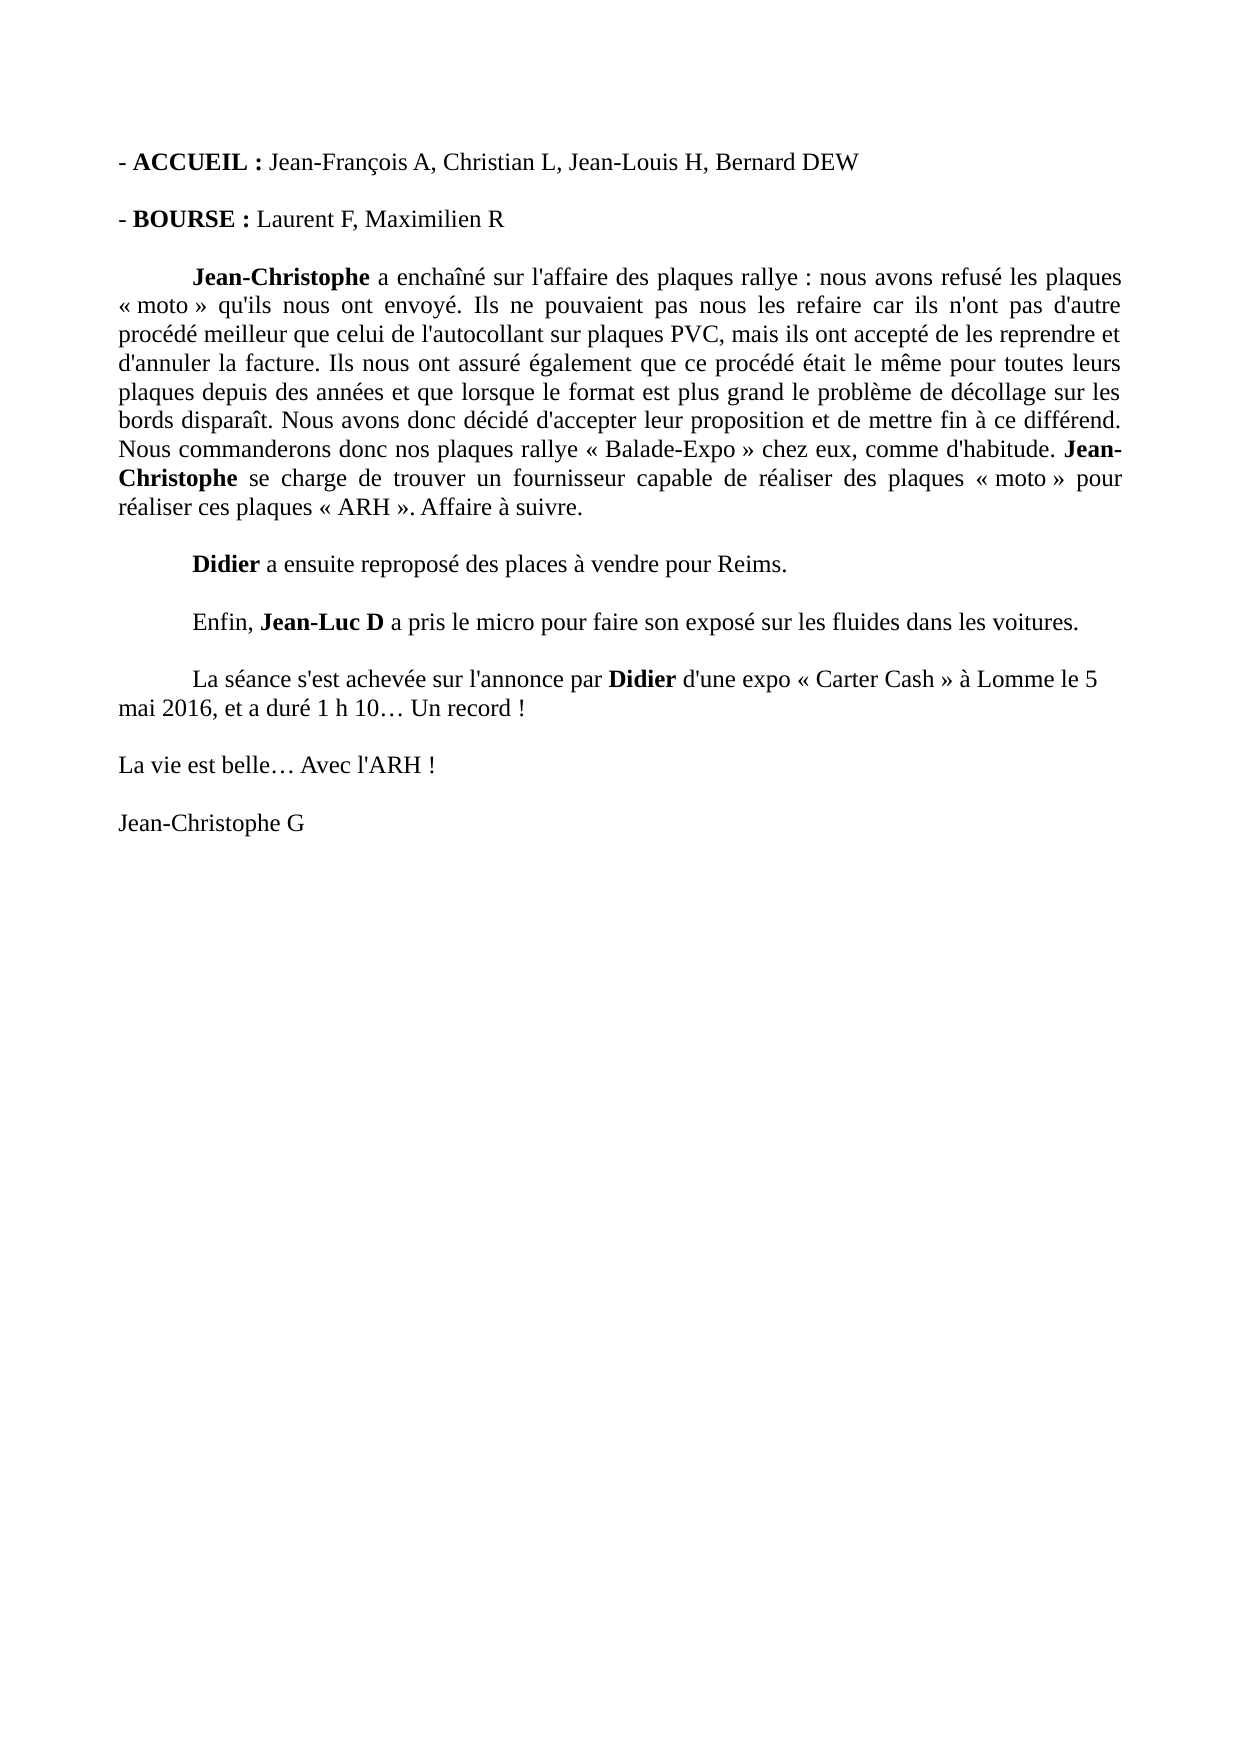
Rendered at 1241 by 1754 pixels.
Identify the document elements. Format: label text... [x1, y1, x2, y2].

text La vie est belle… Avec l'ARH ! [118, 751, 1122, 779]
text Enfin, Jean-Luc D a pris le micro pour faire son exposé sur les fluides dans les voitures. [118, 607, 1122, 636]
text Jean-Christophe a enchaîné sur l'affaire des plaques rallye : nous avons refusé les plaques « moto » qu'ils nous ont envoyé. Ils ne pouvaient pas nous les refaire car ils n'ont pas d'autre procédé meilleur que celui de l'autocollant sur plaques PVC, mais ils ont accepté de les reprendre et d'annuler la facture. Ils nous ont assuré également que ce procédé était le même pour toutes leurs plaques depuis des années et que lorsque le format est plus grand le problème de décollage sur les bords disparaît. Nous avons donc décidé d'accepter leur proposition et de mettre fin à ce différend. Nous commanderons donc nos plaques rallye « Balade-Expo » chez eux, comme d'habitude. Jean-Christophe se charge de trouver un fournisseur capable de réaliser des plaques « moto » pour réaliser ces plaques « ARH ». Affaire à suivre. [118, 262, 1122, 521]
text - ACCUEIL : Jean-François A, Christian L, Jean-Louis H, Bernard DEW [118, 147, 1122, 176]
text La séance s'est achevée sur l'annonce par Didier d'une expo « Carter Cash » à Lomme le 5 mai 2016, et a duré 1 h 10… Un record ! [118, 664, 1122, 722]
text Didier a ensuite reproposé des places à vendre pour Reims. [118, 549, 1122, 578]
text - BOURSE : Laurent F, Maximilien R [118, 204, 1122, 233]
text Jean-Christophe G [118, 808, 1122, 837]
